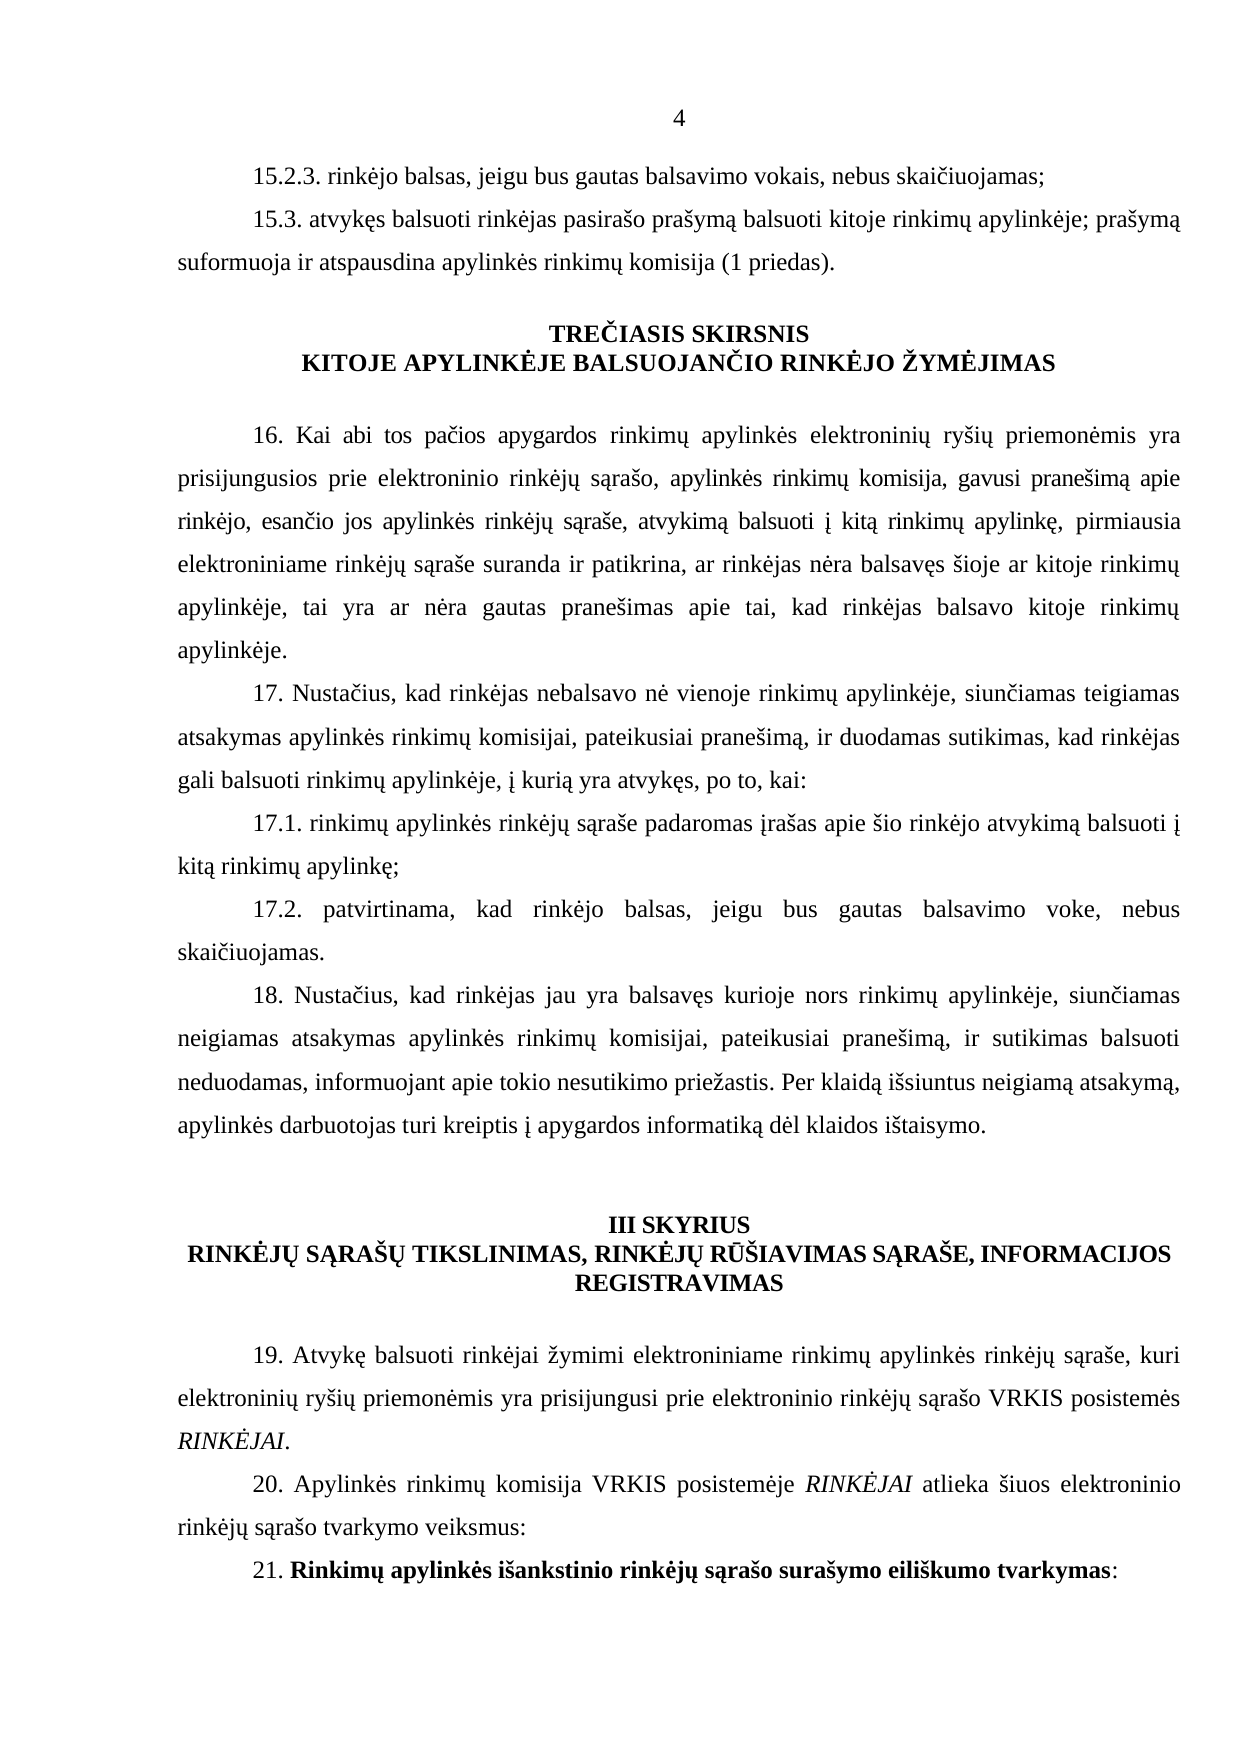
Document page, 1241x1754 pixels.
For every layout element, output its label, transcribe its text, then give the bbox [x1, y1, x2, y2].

text 17.2. patvirtinama, kad rinkėjo balsas, jeigu bus gautas balsavimo voke, nebus skaičiuojamas. [177, 894, 1181, 966]
text 20. Apylinkės rinkimų komisija VRKIS posistemėje RINKĖJAI atlieka šiuos elektroninio rinkėjų sąrašo tvarkymo veiksmus: [177, 1469, 1181, 1541]
text 17.1. rinkimų apylinkės rinkėjų sąraše padaromas įrašas apie šio rinkėjo atvykimą balsuoti į kitą rinkimų apylinkę; [177, 808, 1181, 880]
text TREČIASIS SKIRSNIS [177, 319, 1181, 348]
text 16. Kai abi tos pačios apygardos rinkimų apylinkės elektroninių ryšių priemonėmis yra prisijungusios prie elektroninio rinkėjų sąrašo, apylinkės rinkimų komisija, gavusi pranešimą apie rinkėjo, esančio jos apylinkės rinkėjų sąraše, atvykimą balsuoti į kitą rinkimų apylinkę, pirmiausia elektroniniame rinkėjų sąraše suranda ir patikrina, ar rinkėjas nėra balsavęs šioje ar kitoje rinkimų apylinkėje, tai yra ar nėra gautas pranešimas apie tai, kad rinkėjas balsavo kitoje rinkimų apylinkėje. [177, 420, 1181, 664]
text RINKĖJŲ SĄRAŠŲ TIKSLINIMAS, RINKĖJŲ RŪŠIAVIMAS SĄRAŠE, INFORMACIJOS REGISTRAVIMAS [177, 1239, 1181, 1297]
text 18. Nustačius, kad rinkėjas jau yra balsavęs kurioje nors rinkimų apylinkėje, siunčiamas neigiamas atsakymas apylinkės rinkimų komisijai, pateikusiai pranešimą, ir sutikimas balsuoti neduodamas, informuojant apie tokio nesutikimo priežastis. Per klaidą išsiuntus neigiamą atsakymą, apylinkės darbuotojas turi kreiptis į apygardos informatiką dėl klaidos ištaisymo. [177, 980, 1181, 1138]
text KITOJE APYLINKĖJE BALSUOJANČIO RINKĖJO ŽYMĖJIMAS [177, 348, 1181, 377]
text III SKYRIUS [177, 1210, 1181, 1239]
text 15.3. atvykęs balsuoti rinkėjas pasirašo prašymą balsuoti kitoje rinkimų apylinkėje; prašymą suformuoja ir atspausdina apylinkės rinkimų komisija (1 priedas). [177, 204, 1181, 276]
text 21. Rinkimų apylinkės išankstinio rinkėjų sąrašo surašymo eiliškumo tvarkymas: [177, 1555, 1181, 1584]
text 19. Atvykę balsuoti rinkėjai žymimi elektroniniame rinkimų apylinkės rinkėjų sąraše, kuri elektroninių ryšių priemonėmis yra prisijungusi prie elektroninio rinkėjų sąrašo VRKIS posistemės RINKĖJAI. [177, 1340, 1181, 1455]
text 17. Nustačius, kad rinkėjas nebalsavo nė vienoje rinkimų apylinkėje, siunčiamas teigiamas atsakymas apylinkės rinkimų komisijai, pateikusiai pranešimą, ir duodamas sutikimas, kad rinkėjas gali balsuoti rinkimų apylinkėje, į kurią yra atvykęs, po to, kai: [177, 678, 1181, 793]
text 15.2.3. rinkėjo balsas, jeigu bus gautas balsavimo vokais, nebus skaičiuojamas; [177, 161, 1181, 190]
